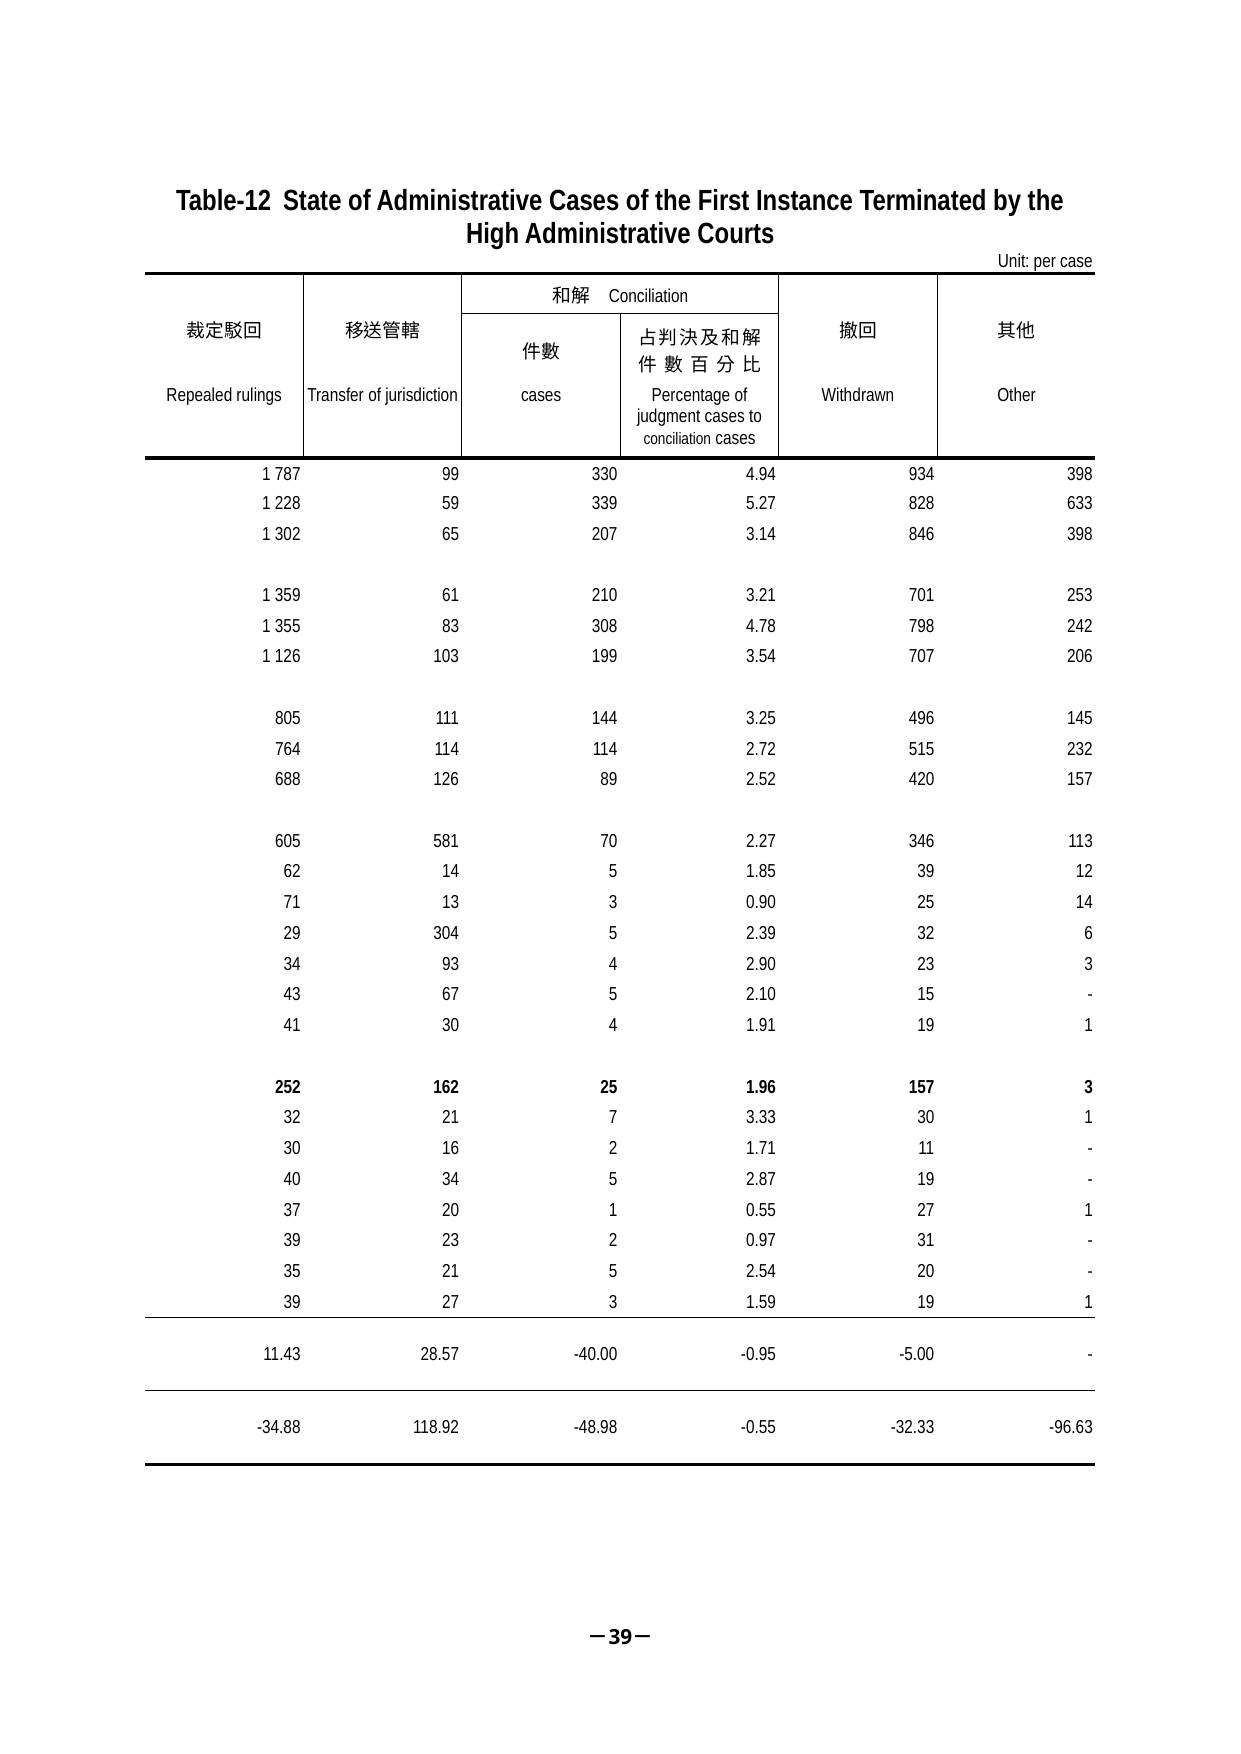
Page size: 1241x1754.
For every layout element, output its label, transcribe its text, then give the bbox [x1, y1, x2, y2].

table_cell 2 [462, 1225, 620, 1255]
table_header 移送管轄 [304, 275, 461, 384]
table_cell -5.00 [779, 1318, 937, 1390]
table_cell 1 787 [145, 460, 303, 487]
table_cell 103 [303, 641, 462, 671]
table_cell 89 [462, 764, 620, 794]
table_cell [303, 549, 462, 579]
table_cell 1.85 [620, 856, 778, 887]
table_cell 3.21 [620, 579, 778, 610]
table_cell - [937, 979, 1095, 1009]
table_cell 5 [462, 856, 620, 887]
table_cell 3 [937, 1071, 1095, 1102]
table_cell 210 [462, 579, 620, 610]
table_cell 1 302 [145, 518, 303, 548]
table_cell 19 [779, 1286, 937, 1317]
table_cell 1 [937, 1194, 1095, 1224]
table_cell -34.88 [145, 1391, 303, 1463]
table_cell 1 [937, 1286, 1095, 1317]
table_cell 39 [145, 1225, 303, 1255]
table_cell 14 [937, 887, 1095, 917]
table_cell 20 [303, 1194, 462, 1224]
table_cell [303, 671, 462, 702]
table_cell Other [938, 384, 1095, 456]
text Table-12 State of Administrative Cases of the First Instance Terminated by the High Administrative Courts [148, 183, 1092, 250]
table_cell 1 126 [145, 641, 303, 671]
table_cell 70 [462, 825, 620, 856]
table_cell 34 [145, 948, 303, 979]
table_cell 207 [462, 518, 620, 548]
table_cell 23 [779, 948, 937, 979]
table_cell 5 [462, 1163, 620, 1194]
table_cell [937, 671, 1095, 702]
table_cell 61 [303, 579, 462, 610]
table_cell 1.71 [620, 1133, 778, 1163]
table_cell - [937, 1255, 1095, 1286]
table_cell 83 [303, 610, 462, 641]
table_cell 1.59 [620, 1286, 778, 1317]
table_cell [145, 549, 303, 579]
table_header 撤回 [779, 275, 937, 384]
table_cell 934 [779, 460, 937, 487]
table_cell 798 [779, 610, 937, 641]
table_cell 23 [303, 1225, 462, 1255]
table_cell Percentage of judgment cases to conciliation cases [621, 384, 778, 456]
table_cell 99 [303, 460, 462, 487]
table_cell 16 [303, 1133, 462, 1163]
table_cell 35 [145, 1255, 303, 1286]
table_cell 828 [779, 487, 937, 518]
table_cell 330 [462, 460, 620, 487]
table_cell 20 [779, 1255, 937, 1286]
table_cell 304 [303, 917, 462, 948]
table_cell 32 [779, 917, 937, 948]
table_cell 11 [779, 1133, 937, 1163]
table_cell -40.00 [462, 1318, 620, 1390]
table_cell 157 [937, 764, 1095, 794]
table_cell 3 [937, 948, 1095, 979]
table_cell 占判決及和解件數百分比 [621, 314, 778, 384]
table_cell 688 [145, 764, 303, 794]
table_cell 126 [303, 764, 462, 794]
table_cell 2.54 [620, 1255, 778, 1286]
table_cell [303, 794, 462, 825]
table_cell 206 [937, 641, 1095, 671]
table_cell [779, 549, 937, 579]
table_cell 252 [145, 1071, 303, 1102]
table_cell 4 [462, 948, 620, 979]
table_cell 3.33 [620, 1102, 778, 1132]
table_cell [145, 671, 303, 702]
table_cell 114 [303, 733, 462, 764]
table_cell 41 [145, 1010, 303, 1040]
table_cell 2.39 [620, 917, 778, 948]
table_cell 2.27 [620, 825, 778, 856]
table_cell 5 [462, 979, 620, 1009]
table_cell [462, 671, 620, 702]
table_cell 19 [779, 1010, 937, 1040]
table_cell 27 [779, 1194, 937, 1224]
table_cell 62 [145, 856, 303, 887]
table_cell 59 [303, 487, 462, 518]
table_cell 1 [937, 1010, 1095, 1040]
table_header 其他 [938, 275, 1095, 384]
table_cell [937, 794, 1095, 825]
table_cell 28.57 [303, 1318, 462, 1390]
table_cell Repealed rulings [145, 384, 303, 456]
table_cell 2 [462, 1133, 620, 1163]
table_cell 3 [462, 887, 620, 917]
table_cell 581 [303, 825, 462, 856]
table_cell 43 [145, 979, 303, 1009]
table_cell 3.14 [620, 518, 778, 548]
table_cell 398 [937, 460, 1095, 487]
table_cell 40 [145, 1163, 303, 1194]
table_cell 2.52 [620, 764, 778, 794]
table_cell [303, 1040, 462, 1071]
table_cell 199 [462, 641, 620, 671]
table_cell 32 [145, 1102, 303, 1132]
table_cell 1 228 [145, 487, 303, 518]
table_cell -0.95 [620, 1318, 778, 1390]
table_cell 242 [937, 610, 1095, 641]
text Unit: per case [148, 250, 1092, 272]
table_cell 1 [937, 1102, 1095, 1132]
table_cell 4.94 [620, 460, 778, 487]
table_cell 496 [779, 702, 937, 733]
table_cell 7 [462, 1102, 620, 1132]
table_cell [937, 549, 1095, 579]
table_cell 1.96 [620, 1071, 778, 1102]
table_cell [937, 1040, 1095, 1071]
table_cell 19 [779, 1163, 937, 1194]
table_cell [462, 794, 620, 825]
table_cell 2.90 [620, 948, 778, 979]
table_header 和解 Conciliation [462, 275, 778, 313]
table_cell 144 [462, 702, 620, 733]
table_cell 0.97 [620, 1225, 778, 1255]
table_cell 11.43 [145, 1318, 303, 1390]
table_cell 13 [303, 887, 462, 917]
table_cell 3 [462, 1286, 620, 1317]
table_cell 39 [145, 1286, 303, 1317]
table_cell -0.55 [620, 1391, 778, 1463]
table_cell [779, 671, 937, 702]
table_cell [145, 1040, 303, 1071]
table_cell 707 [779, 641, 937, 671]
table_cell 15 [779, 979, 937, 1009]
table_cell - [937, 1163, 1095, 1194]
table_header 裁定駁回 [145, 275, 303, 384]
table_cell - [937, 1225, 1095, 1255]
table_cell 1 [462, 1194, 620, 1224]
table_cell 3.54 [620, 641, 778, 671]
table_cell 65 [303, 518, 462, 548]
table_cell -48.98 [462, 1391, 620, 1463]
table_cell Withdrawn [779, 384, 937, 456]
table_cell 34 [303, 1163, 462, 1194]
table_cell cases [462, 384, 620, 456]
table_cell 111 [303, 702, 462, 733]
table_cell 346 [779, 825, 937, 856]
table_cell 25 [779, 887, 937, 917]
table_cell Transfer of jurisdiction [304, 384, 461, 456]
table_cell -32.33 [779, 1391, 937, 1463]
table_cell 39 [779, 856, 937, 887]
table_cell [462, 549, 620, 579]
table_cell 764 [145, 733, 303, 764]
table_cell 12 [937, 856, 1095, 887]
table_cell [779, 794, 937, 825]
table_cell 515 [779, 733, 937, 764]
table_cell 398 [937, 518, 1095, 548]
table_cell 162 [303, 1071, 462, 1102]
table_cell 31 [779, 1225, 937, 1255]
table_cell 846 [779, 518, 937, 548]
table_cell 113 [937, 825, 1095, 856]
table_cell - [937, 1318, 1095, 1390]
table_cell 1 359 [145, 579, 303, 610]
table_cell 30 [145, 1133, 303, 1163]
table_cell -96.63 [937, 1391, 1095, 1463]
table_cell 701 [779, 579, 937, 610]
table_cell 4 [462, 1010, 620, 1040]
table_cell - [937, 1133, 1095, 1163]
table_cell 1 355 [145, 610, 303, 641]
table_cell 件數 [462, 314, 620, 384]
table_cell 0.55 [620, 1194, 778, 1224]
table_cell 0.90 [620, 887, 778, 917]
table_cell 5 [462, 917, 620, 948]
table_cell 27 [303, 1286, 462, 1317]
table_cell 29 [145, 917, 303, 948]
table_cell 253 [937, 579, 1095, 610]
table_cell [620, 794, 778, 825]
table_cell 37 [145, 1194, 303, 1224]
table_cell 2.87 [620, 1163, 778, 1194]
table_cell 339 [462, 487, 620, 518]
table_cell 805 [145, 702, 303, 733]
table_cell 1.91 [620, 1010, 778, 1040]
table_cell 14 [303, 856, 462, 887]
table_cell 2.10 [620, 979, 778, 1009]
table_cell 114 [462, 733, 620, 764]
table_cell 30 [779, 1102, 937, 1132]
table_cell 232 [937, 733, 1095, 764]
table_cell 4.78 [620, 610, 778, 641]
table_cell 633 [937, 487, 1095, 518]
table_cell 420 [779, 764, 937, 794]
table_cell [779, 1040, 937, 1071]
table_cell 25 [462, 1071, 620, 1102]
table_cell 5 [462, 1255, 620, 1286]
table_cell [620, 549, 778, 579]
table_cell 605 [145, 825, 303, 856]
table_cell 5.27 [620, 487, 778, 518]
table_cell [145, 794, 303, 825]
table_cell 30 [303, 1010, 462, 1040]
table_cell 118.92 [303, 1391, 462, 1463]
table_cell [620, 671, 778, 702]
table_cell 71 [145, 887, 303, 917]
table_cell 157 [779, 1071, 937, 1102]
table_cell [462, 1040, 620, 1071]
table_cell 3.25 [620, 702, 778, 733]
table_cell 21 [303, 1255, 462, 1286]
table_cell 21 [303, 1102, 462, 1132]
table_cell 308 [462, 610, 620, 641]
table_cell 93 [303, 948, 462, 979]
table_cell 145 [937, 702, 1095, 733]
table_cell [620, 1040, 778, 1071]
table_cell 67 [303, 979, 462, 1009]
table_cell 6 [937, 917, 1095, 948]
table_cell 2.72 [620, 733, 778, 764]
